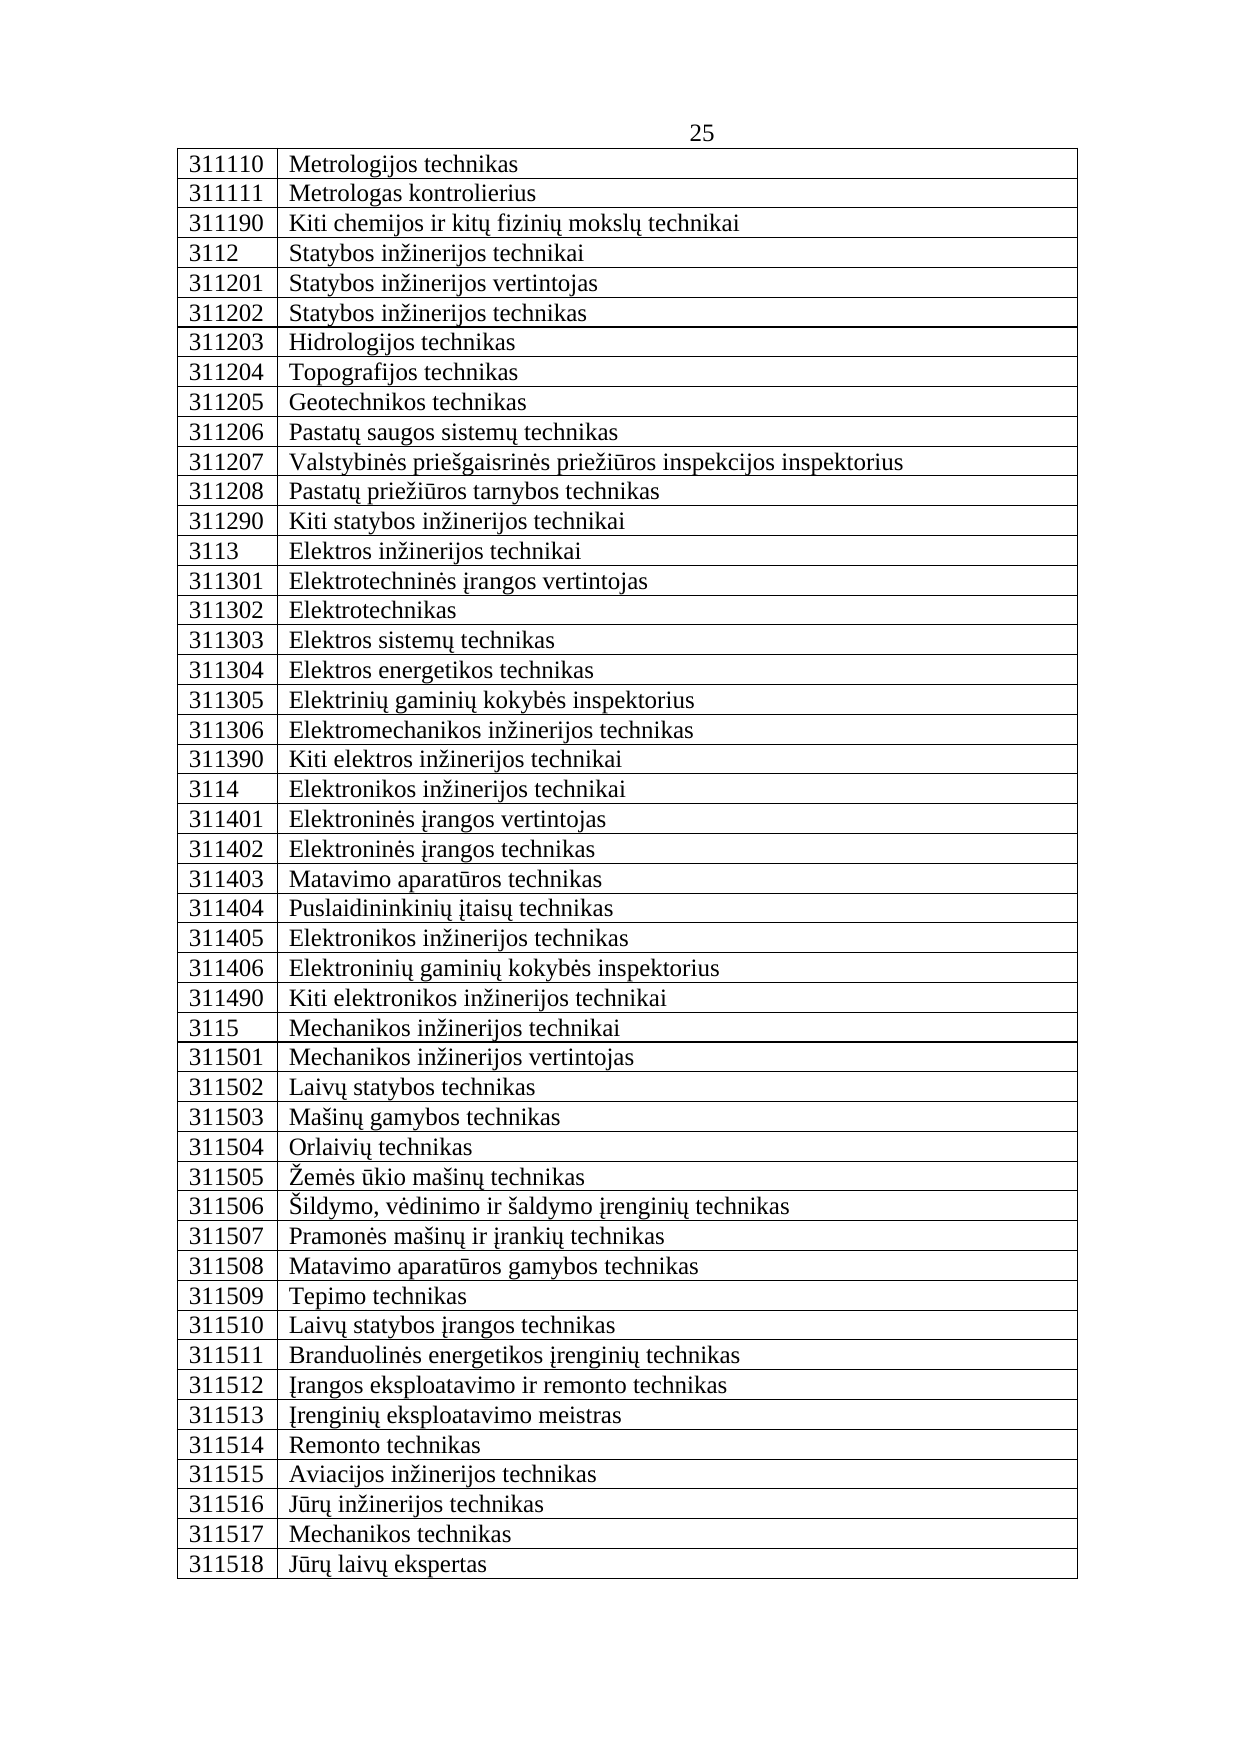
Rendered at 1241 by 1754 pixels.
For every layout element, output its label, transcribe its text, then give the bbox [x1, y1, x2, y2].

table_cell Elektroninės įrangos vertintojas [278, 804, 1077, 833]
table_cell Mechanikos technikas [278, 1519, 1077, 1548]
table_cell Jūrų inžinerijos technikas [278, 1489, 1077, 1518]
table_cell Branduolinės energetikos įrenginių technikas [278, 1340, 1077, 1369]
table_cell 311390 [178, 745, 277, 773]
table_cell Elektroninės įrangos technikas [278, 834, 1077, 863]
table_cell 311512 [178, 1370, 277, 1399]
table_cell Elektrinių gaminių kokybės inspektorius [278, 685, 1077, 714]
table_cell 311290 [178, 506, 277, 535]
table_cell 311203 [178, 328, 277, 356]
table_cell 311510 [178, 1311, 277, 1339]
table_cell Elektroninių gaminių kokybės inspektorius [278, 953, 1077, 982]
table_cell 311405 [178, 923, 277, 952]
table_cell Kiti elektronikos inžinerijos technikai [278, 983, 1077, 1012]
table_cell Mašinų gamybos technikas [278, 1102, 1077, 1131]
table_cell 311506 [178, 1191, 277, 1220]
table_cell 311402 [178, 834, 277, 863]
table_cell 311517 [178, 1519, 277, 1548]
table_cell Tepimo technikas [278, 1281, 1077, 1309]
table_cell Laivų statybos įrangos technikas [278, 1311, 1077, 1339]
table_cell Geotechnikos technikas [278, 387, 1077, 416]
table_cell Įrangos eksploatavimo ir remonto technikas [278, 1370, 1077, 1399]
table_cell Laivų statybos technikas [278, 1072, 1077, 1101]
table_cell 311507 [178, 1221, 277, 1250]
table_cell Elektros inžinerijos technikai [278, 536, 1077, 565]
table_cell Elektronikos inžinerijos technikai [278, 774, 1077, 803]
table_cell Statybos inžinerijos vertintojas [278, 268, 1077, 297]
table_cell Puslaidininkinių įtaisų technikas [278, 894, 1077, 922]
table_cell 311490 [178, 983, 277, 1012]
table_cell Šildymo, vėdinimo ir šaldymo įrenginių technikas [278, 1191, 1077, 1220]
table_cell 311501 [178, 1043, 277, 1071]
table_cell 311514 [178, 1430, 277, 1458]
table_cell Metrologijos technikas [278, 149, 1077, 177]
table_cell 311305 [178, 685, 277, 714]
table_cell Pramonės mašinų ir įrankių technikas [278, 1221, 1077, 1250]
table_cell 311516 [178, 1489, 277, 1518]
table_cell Elektrotechnikas [278, 596, 1077, 624]
table_cell Kiti chemijos ir kitų fizinių mokslų technikai [278, 208, 1077, 237]
table_cell 311508 [178, 1251, 277, 1280]
table_cell Matavimo aparatūros technikas [278, 864, 1077, 892]
table_cell 311505 [178, 1162, 277, 1190]
table_cell 311401 [178, 804, 277, 833]
table_cell Hidrologijos technikas [278, 328, 1077, 356]
table_cell 311504 [178, 1132, 277, 1161]
table_cell 311190 [178, 208, 277, 237]
table_cell 3115 [178, 1013, 277, 1041]
table_cell Statybos inžinerijos technikas [278, 298, 1077, 326]
table_cell 311511 [178, 1340, 277, 1369]
table_cell Pastatų saugos sistemų technikas [278, 417, 1077, 446]
table_cell 311503 [178, 1102, 277, 1131]
table_cell Topografijos technikas [278, 357, 1077, 386]
table_cell Mechanikos inžinerijos technikai [278, 1013, 1077, 1041]
table_cell Žemės ūkio mašinų technikas [278, 1162, 1077, 1190]
table_cell 311207 [178, 447, 277, 475]
table_cell Remonto technikas [278, 1430, 1077, 1458]
table_cell 311502 [178, 1072, 277, 1101]
table_cell Elektros energetikos technikas [278, 655, 1077, 684]
table_cell 311304 [178, 655, 277, 684]
table_cell Orlaivių technikas [278, 1132, 1077, 1161]
table_cell 311404 [178, 894, 277, 922]
table_cell 311204 [178, 357, 277, 386]
table_cell 311306 [178, 715, 277, 743]
table_cell 311303 [178, 625, 277, 654]
table_cell Elektronikos inžinerijos technikas [278, 923, 1077, 952]
table_cell 311513 [178, 1400, 277, 1429]
table_cell 3113 [178, 536, 277, 565]
table_cell 311206 [178, 417, 277, 446]
table_cell Elektros sistemų technikas [278, 625, 1077, 654]
table_cell 311518 [178, 1549, 277, 1578]
table_cell 3112 [178, 238, 277, 267]
table_cell 311205 [178, 387, 277, 416]
table_cell Metrologas kontrolierius [278, 179, 1077, 207]
table_cell 311110 [178, 149, 277, 177]
table_cell Jūrų laivų ekspertas [278, 1549, 1077, 1578]
table_cell 311201 [178, 268, 277, 297]
table_cell Matavimo aparatūros gamybos technikas [278, 1251, 1077, 1280]
table_cell 311302 [178, 596, 277, 624]
table_cell 311406 [178, 953, 277, 982]
table_cell 311208 [178, 476, 277, 505]
table_cell Aviacijos inžinerijos technikas [278, 1460, 1077, 1488]
table_cell 311301 [178, 566, 277, 594]
table_cell 311202 [178, 298, 277, 326]
table_cell Mechanikos inžinerijos vertintojas [278, 1043, 1077, 1071]
table_cell Statybos inžinerijos technikai [278, 238, 1077, 267]
table_cell 311111 [178, 179, 277, 207]
table_cell Elektrotechninės įrangos vertintojas [278, 566, 1077, 594]
table_cell Valstybinės priešgaisrinės priežiūros inspekcijos inspektorius [278, 447, 1077, 475]
table_cell Kiti statybos inžinerijos technikai [278, 506, 1077, 535]
table_cell 311509 [178, 1281, 277, 1309]
table_cell 311403 [178, 864, 277, 892]
table_cell Įrenginių eksploatavimo meistras [278, 1400, 1077, 1429]
table_cell Pastatų priežiūros tarnybos technikas [278, 476, 1077, 505]
table_cell 311515 [178, 1460, 277, 1488]
table_cell Kiti elektros inžinerijos technikai [278, 745, 1077, 773]
table_cell Elektromechanikos inžinerijos technikas [278, 715, 1077, 743]
table_cell 3114 [178, 774, 277, 803]
